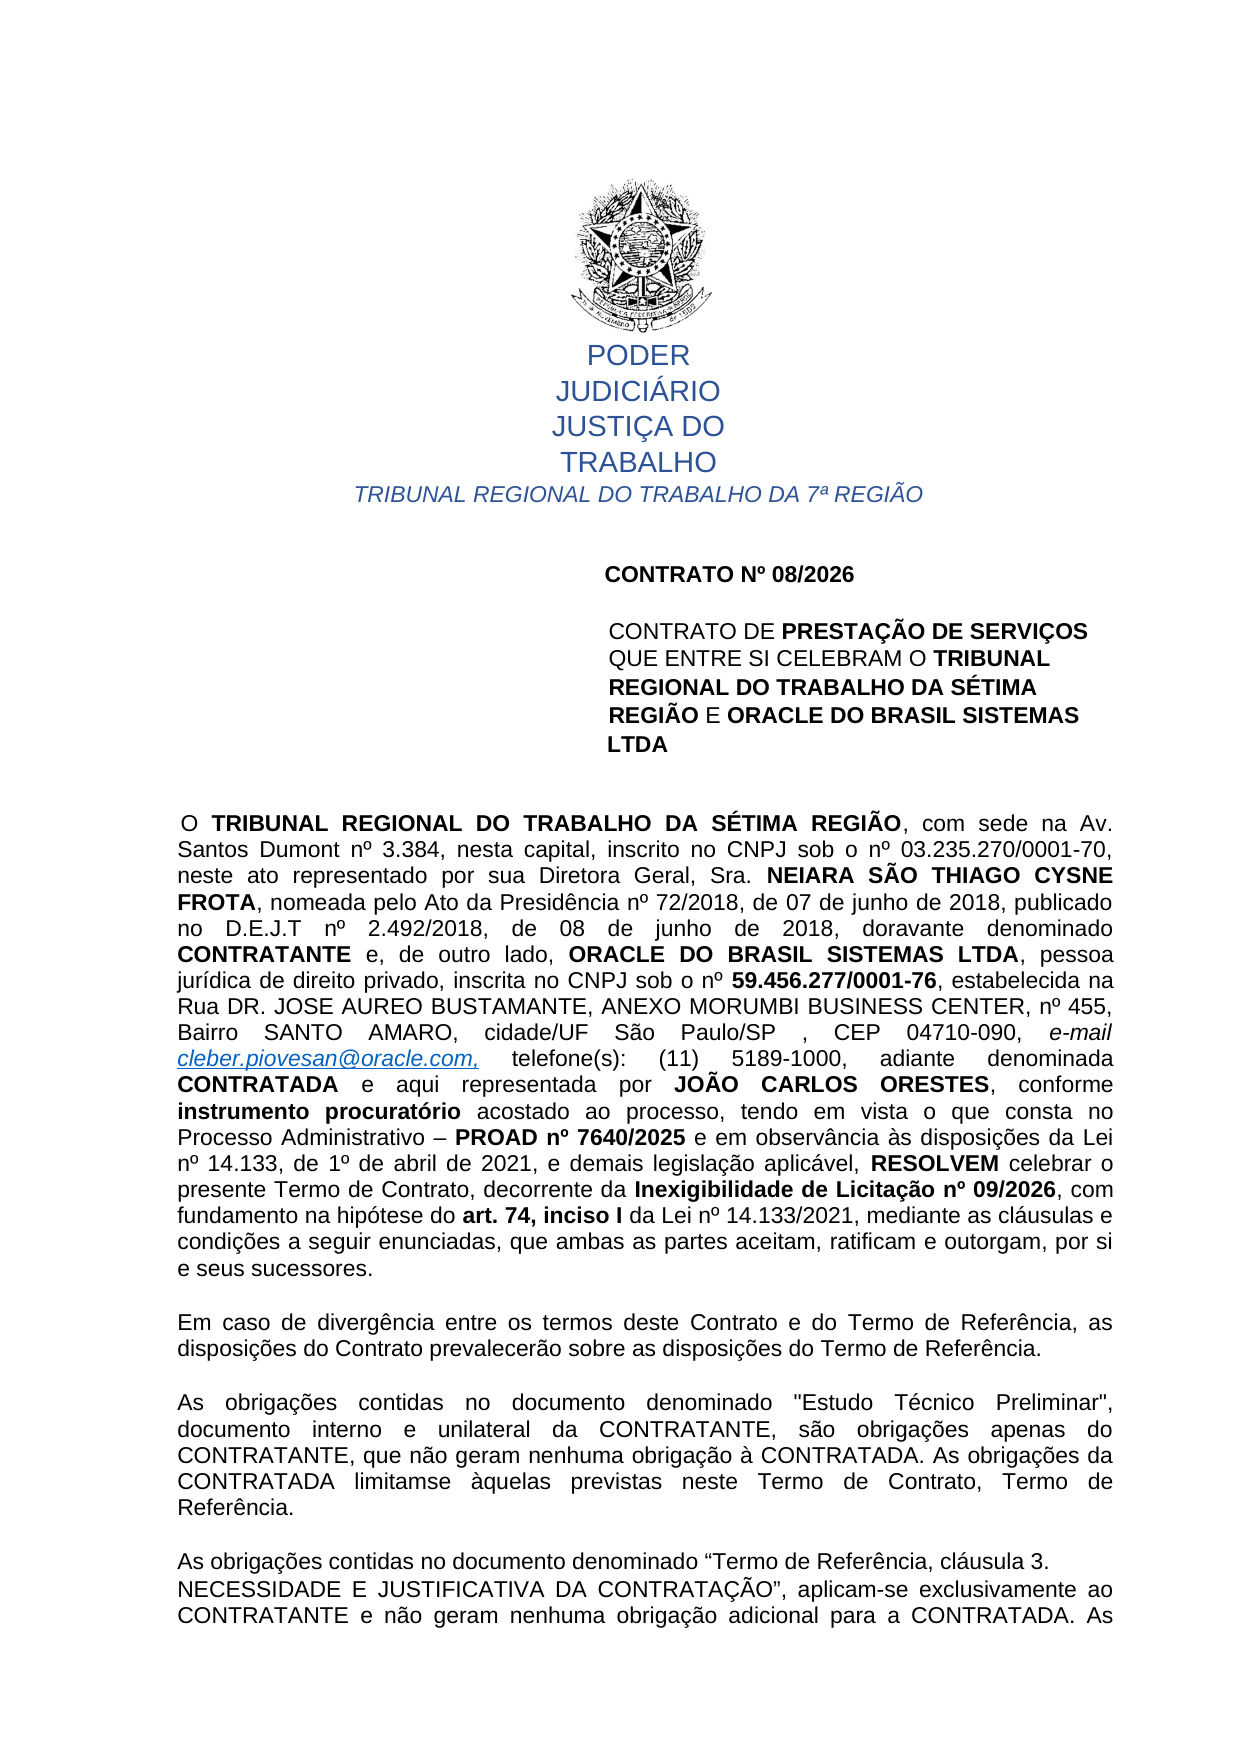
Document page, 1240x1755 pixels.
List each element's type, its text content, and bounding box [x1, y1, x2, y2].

text JUDICIÁRIO [177, 373, 1108, 407]
text PODER [177, 338, 1108, 371]
text LTDA [176, 731, 674, 757]
text REGIONAL DO TRABALHO DA SÉTIMA [608, 674, 1137, 700]
text JUSTIÇA DO [177, 409, 1108, 443]
text QUE ENTRE SI CELEBRAM O TRIBUNAL [608, 646, 1114, 672]
text TRIBUNAL REGIONAL DO TRABALHO DA 7ª REGIÃO [177, 481, 1108, 507]
text CONTRATO DE PRESTAÇÃO DE SERVIÇOS [608, 618, 1137, 644]
text Em caso de divergência entre os termos deste Contrato e do Termo de Referência, as disposições do Contrato prevalecerão sobre as disposições do Termo de Referência. [177, 1309, 1114, 1361]
text REGIÃO E ORACLE DO BRASIL SISTEMAS [608, 702, 1137, 729]
text As obrigações contidas no documento denominado "Estudo Técnico Preliminar", documento interno e unilateral da CONTRATANTE, são obrigações apenas do CONTRATANTE, que não geram nenhuma obrigação à CONTRATADA. As obrigações da CONTRATADA limitamse àquelas previstas neste Termo de Contrato, Termo de Referência. [177, 1390, 1114, 1520]
text As obrigações contidas no documento denominado “Termo de Referência, cláusula 3. [177, 1549, 1114, 1575]
text CONTRATO Nº 08/2026 [328, 561, 1137, 588]
text NECESSIDADE E JUSTIFICATIVA DA CONTRATAÇÃO”, aplicam-se exclusivamente ao CONTRATANTE e não geram nenhuma obrigação adicional para a CONTRATADA. As [177, 1577, 1114, 1629]
text O TRIBUNAL REGIONAL DO TRABALHO DA SÉTIMA REGIÃO, com sede na Av. Santos Dumont nº 3.384, nesta capital, inscrito no CNPJ sob o nº 03.235.270/0001-70, neste ato representado por sua Diretora Geral, Sra. NEIARA SÃO THIAGO CYSNE FROTA, nomeada pelo Ato da Presidência nº 72/2018, de 07 de junho de 2018, publicado no D.E.J.T nº 2.492/2018, de 08 de junho de 2018, doravante denominado CONTRATANTE e, de outro lado, ORACLE DO BRASIL SISTEMAS LTDA, pessoa jurídica de direito privado, inscrita no CNPJ sob o nº 59.456.277/0001-76, estabelecida na Rua DR. JOSE AUREO BUSTAMANTE, ANEXO MORUMBI BUSINESS CENTER, nº 455, Bairro SANTO AMARO, cidade/UF São Paulo/SP , CEP 04710-090, e-mail cleber.piovesan@oracle.com, telefone(s): (11) 5189-1000, adiante denominada CONTRATADA e aqui representada por JOÃO CARLOS ORESTES, conforme instrumento procuratório acostado ao processo, tendo em vista o que consta no Processo Administrativo – PROAD nº 7640/2025 e em observância às disposições da Lei nº 14.133, de 1º de abril de 2021, e demais legislação aplicável, RESOLVEM celebrar o presente Termo de Contrato, decorrente da Inexigibilidade de Licitação nº 09/2026, com fundamento na hipótese do art. 74, inciso I da Lei nº 14.133/2021, mediante as cláusulas e condições a seguir enunciadas, que ambas as partes aceitam, ratificam e outorgam, por si e seus sucessores. [177, 810, 1114, 1281]
text TRABALHO [177, 445, 1108, 479]
